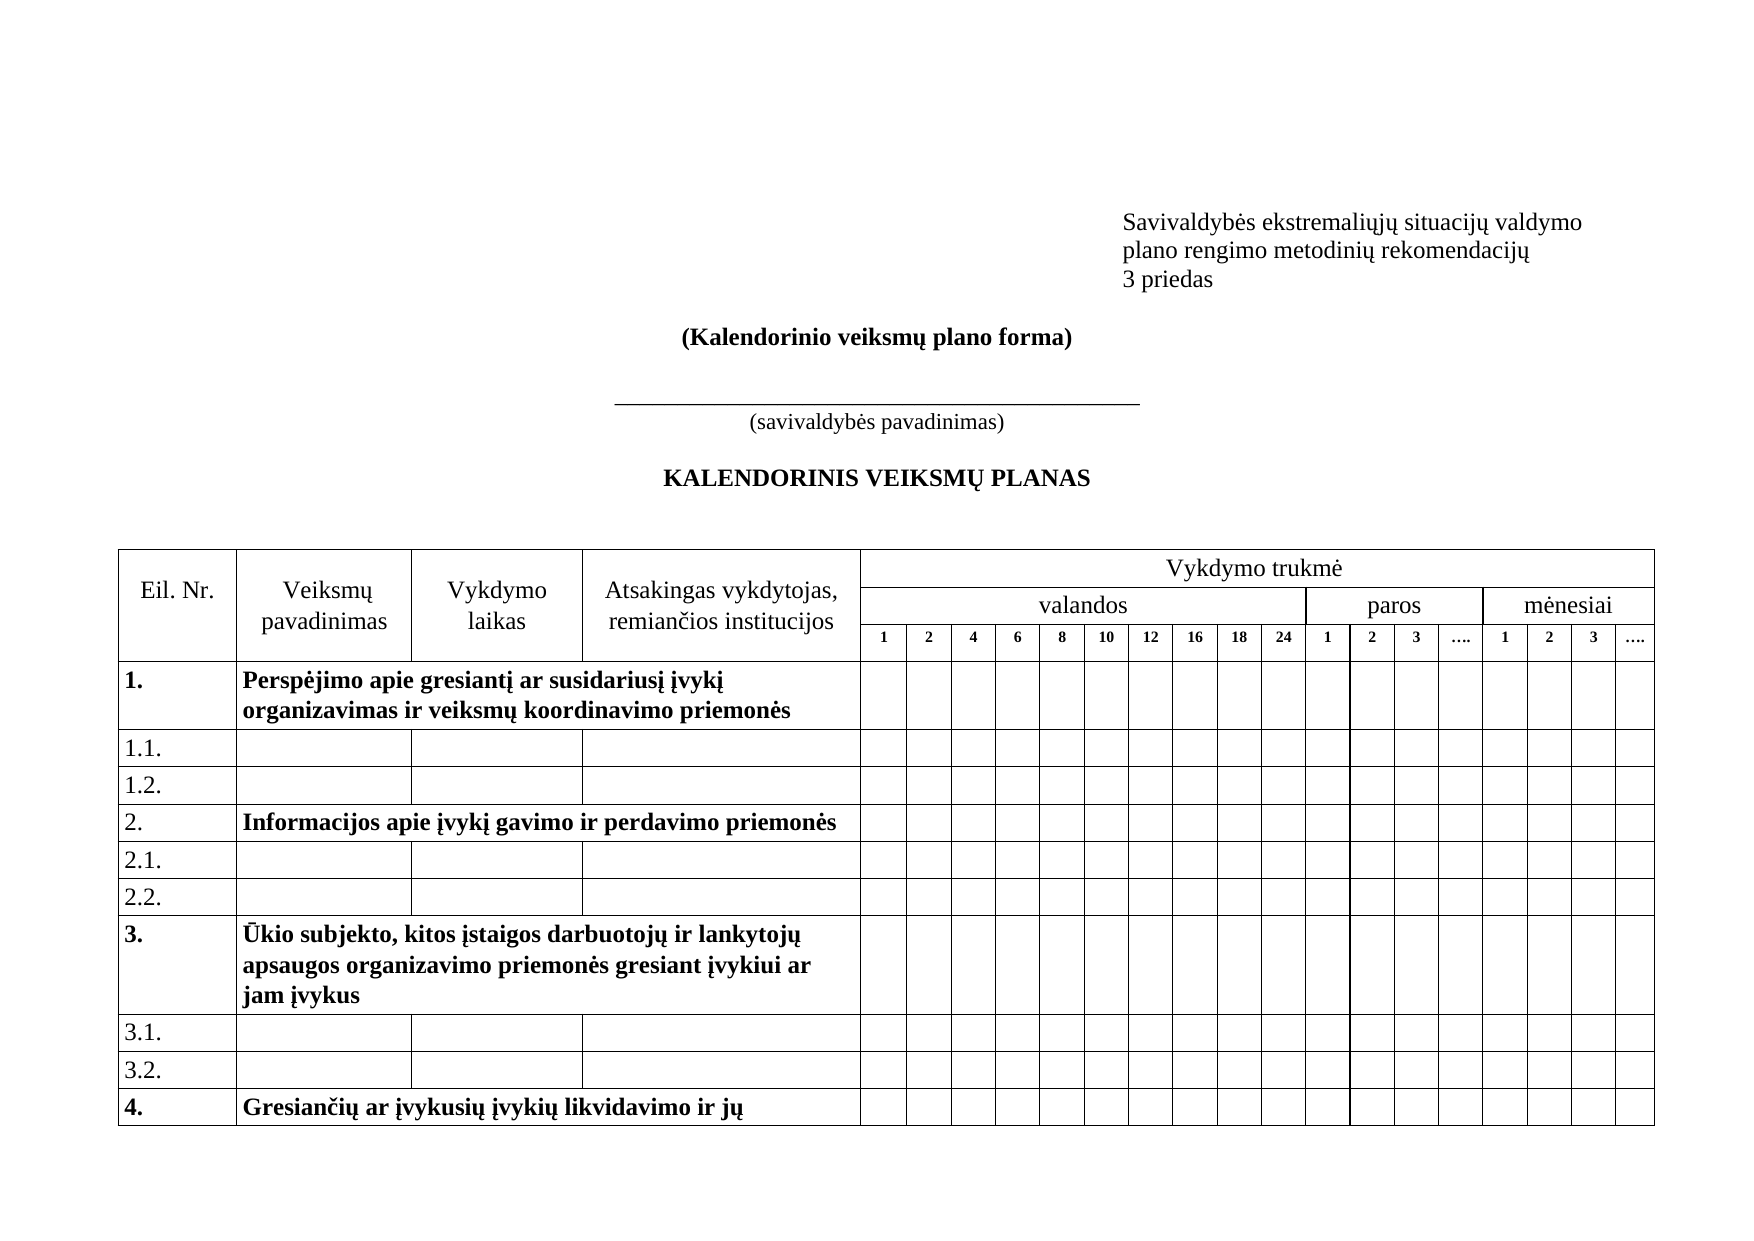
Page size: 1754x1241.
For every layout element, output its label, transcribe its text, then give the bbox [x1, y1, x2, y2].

table_cell [1528, 842, 1571, 878]
table_cell [1173, 662, 1217, 729]
table_cell [1528, 1089, 1571, 1125]
table_cell [1040, 1015, 1084, 1051]
table_cell 10 [1085, 625, 1128, 661]
table_cell [1572, 842, 1615, 878]
table_cell [1528, 662, 1571, 729]
table_cell [1085, 1089, 1128, 1125]
table_cell [1040, 662, 1084, 729]
table_cell [1528, 1015, 1571, 1051]
table_cell [952, 805, 995, 841]
table_cell [1395, 1089, 1438, 1125]
table_cell [1129, 842, 1172, 878]
table_cell 16 [1173, 625, 1217, 661]
table_cell [1262, 805, 1305, 841]
table_cell [237, 1052, 411, 1088]
table_cell [1616, 842, 1654, 878]
table_cell [1351, 805, 1394, 841]
table_cell [1040, 916, 1084, 1013]
table_cell [1218, 805, 1261, 841]
table_cell [1351, 662, 1394, 729]
table_cell 1.2. [119, 767, 236, 803]
table_cell [1129, 1015, 1172, 1051]
table_cell [1483, 767, 1527, 803]
table_cell [1218, 842, 1261, 878]
table_cell Perspėjimo apie gresiantį ar susidariusį įvykį organizavimas ir veiksmų koordinavimo priemonės [237, 662, 860, 729]
table_cell 3.1. [119, 1015, 236, 1051]
table_cell [1262, 1089, 1305, 1125]
table_cell [1572, 1089, 1615, 1125]
table_header Vykdymo laikas [412, 550, 582, 661]
table_cell [1306, 805, 1349, 841]
table_cell [1129, 730, 1172, 766]
table_cell [1483, 1015, 1527, 1051]
table_cell [996, 879, 1039, 915]
table_cell 6 [996, 625, 1039, 661]
table_cell [1395, 805, 1438, 841]
table_cell [1173, 842, 1217, 878]
table_cell [1262, 1052, 1305, 1088]
table_cell [1351, 842, 1394, 878]
table_cell [1129, 1089, 1172, 1125]
table_cell [1572, 730, 1615, 766]
table_cell [1218, 1015, 1261, 1051]
table_cell [1439, 1015, 1482, 1051]
table_cell [1040, 1052, 1084, 1088]
table_cell [237, 879, 411, 915]
table_cell [907, 767, 951, 803]
table_cell [1528, 767, 1571, 803]
table_cell valandos [861, 588, 1305, 624]
table_header Veiksmų pavadinimas [237, 550, 411, 661]
table_cell [1439, 805, 1482, 841]
table_cell [1528, 1052, 1571, 1088]
table_cell [1306, 842, 1349, 878]
table_cell [237, 842, 411, 878]
table_cell [1395, 879, 1438, 915]
table_cell [952, 916, 995, 1013]
table_cell [861, 730, 906, 766]
table_cell [1483, 1089, 1527, 1125]
table_cell 2.2. [119, 879, 236, 915]
table_cell [1483, 879, 1527, 915]
table_cell [1218, 916, 1261, 1013]
table_cell [1218, 1089, 1261, 1125]
text __________________________________________ [118, 379, 1636, 408]
table_cell [1439, 916, 1482, 1013]
table_cell [1085, 767, 1128, 803]
table_cell [1528, 805, 1571, 841]
table_cell [237, 767, 411, 803]
table_cell [1218, 730, 1261, 766]
table_cell [1218, 767, 1261, 803]
table_cell Ūkio subjekto, kitos įstaigos darbuotojų ir lankytojų apsaugos organizavimo priemonės gresiant įvykiui ar jam įvykus [237, 916, 860, 1013]
table_cell [1528, 730, 1571, 766]
table_cell [1306, 730, 1349, 766]
table_cell 24 [1262, 625, 1305, 661]
table_cell …. [1439, 625, 1482, 661]
table_cell [861, 1089, 906, 1125]
table_cell [1129, 805, 1172, 841]
table_cell [1173, 1052, 1217, 1088]
table_cell [1395, 1015, 1438, 1051]
table_cell [907, 805, 951, 841]
table_cell Gresiančių ar įvykusių įvykių likvidavimo ir jų [237, 1089, 860, 1125]
table_cell [1306, 1052, 1349, 1088]
table_cell [907, 662, 951, 729]
table_cell [1262, 662, 1305, 729]
table_cell [1439, 767, 1482, 803]
table_cell [412, 842, 582, 878]
table_cell [1218, 662, 1261, 729]
table_cell 1 [861, 625, 906, 661]
text plano rengimo metodinių rekomendacijų [1122, 235, 1636, 264]
table_cell [1040, 842, 1084, 878]
table_cell [996, 1052, 1039, 1088]
table_cell 4 [952, 625, 995, 661]
table_cell [1262, 916, 1305, 1013]
table_cell [1040, 730, 1084, 766]
table_cell [1306, 916, 1349, 1013]
table_cell [412, 767, 582, 803]
table_cell [1085, 662, 1128, 729]
table_cell [1040, 879, 1084, 915]
table_cell [1173, 730, 1217, 766]
table_cell [1351, 1052, 1394, 1088]
table_cell 1.1. [119, 730, 236, 766]
table_cell [1439, 1052, 1482, 1088]
table_cell [861, 879, 906, 915]
table_cell [1572, 1052, 1615, 1088]
table_cell [1616, 1052, 1654, 1088]
table_cell 18 [1218, 625, 1261, 661]
table_cell [861, 767, 906, 803]
table_cell [1129, 767, 1172, 803]
table_cell [952, 1089, 995, 1125]
table_cell [412, 730, 582, 766]
table_cell [1351, 730, 1394, 766]
table_cell [1572, 916, 1615, 1013]
table_cell [1351, 1015, 1394, 1051]
table_cell [1483, 916, 1527, 1013]
table_cell [1439, 662, 1482, 729]
table_cell …. [1616, 625, 1654, 661]
table_header Eil. Nr. [119, 550, 236, 661]
table_cell [1262, 879, 1305, 915]
table_cell 12 [1129, 625, 1172, 661]
table_cell [1616, 730, 1654, 766]
table_cell [1395, 1052, 1438, 1088]
table_cell [861, 1015, 906, 1051]
text (savivaldybės pavadinimas) [118, 408, 1636, 434]
table_cell [1572, 1015, 1615, 1051]
table_cell [861, 842, 906, 878]
table_cell [1351, 1089, 1394, 1125]
table_cell 8 [1040, 625, 1084, 661]
table_cell [1085, 879, 1128, 915]
table_cell 2 [907, 625, 951, 661]
table_cell [996, 916, 1039, 1013]
table_cell [861, 1052, 906, 1088]
table_cell [1395, 730, 1438, 766]
table_cell [952, 662, 995, 729]
table_cell 2 [1351, 625, 1394, 661]
table_cell [1483, 730, 1527, 766]
table_cell [1351, 879, 1394, 915]
table_cell [907, 879, 951, 915]
table_cell [1616, 879, 1654, 915]
table_cell [1129, 662, 1172, 729]
table_cell [861, 805, 906, 841]
table_cell [1351, 916, 1394, 1013]
table_cell [1439, 730, 1482, 766]
text KALENDORINIS VEIKSMŲ PLANAS [118, 463, 1636, 492]
table_cell [1129, 1052, 1172, 1088]
table_cell [1085, 842, 1128, 878]
table_header Vykdymo trukmė [861, 550, 1654, 587]
table_cell [996, 842, 1039, 878]
table_cell 2 [1528, 625, 1571, 661]
table_cell [1306, 767, 1349, 803]
table_cell [1085, 1015, 1128, 1051]
table_cell [996, 730, 1039, 766]
text Savivaldybės ekstremaliųjų situacijų valdymo [1122, 207, 1636, 235]
table_cell [952, 879, 995, 915]
table_cell 3.2. [119, 1052, 236, 1088]
table_cell [1306, 1089, 1349, 1125]
table_cell [1483, 842, 1527, 878]
table_cell [1262, 730, 1305, 766]
table_cell [1439, 842, 1482, 878]
table_cell [1483, 662, 1527, 729]
table_cell [1572, 662, 1615, 729]
table_cell [583, 1052, 860, 1088]
table_cell 3. [119, 916, 236, 1013]
table_cell [1085, 1052, 1128, 1088]
table_cell [1085, 805, 1128, 841]
text (Kalendorinio veiksmų plano forma) [118, 322, 1636, 350]
table_cell [952, 1052, 995, 1088]
table_cell [861, 916, 906, 1013]
table_cell [996, 1089, 1039, 1125]
table_cell [1439, 879, 1482, 915]
table_cell 2.1. [119, 842, 236, 878]
table_cell [1085, 916, 1128, 1013]
table_cell [952, 730, 995, 766]
table_cell [1262, 842, 1305, 878]
table_cell [907, 1089, 951, 1125]
table_cell [1173, 1015, 1217, 1051]
table_cell [412, 1015, 582, 1051]
table_cell [996, 1015, 1039, 1051]
table_cell [1306, 1015, 1349, 1051]
table_cell [583, 1015, 860, 1051]
table_cell [1616, 805, 1654, 841]
table_cell [1395, 916, 1438, 1013]
table_cell [583, 730, 860, 766]
table_cell [1528, 916, 1571, 1013]
table_cell [1572, 879, 1615, 915]
table_cell [952, 767, 995, 803]
text 3 priedas [1122, 264, 1636, 293]
table_cell [1085, 730, 1128, 766]
table_cell [1129, 879, 1172, 915]
table_cell [1173, 1089, 1217, 1125]
table_cell [1173, 879, 1217, 915]
table_cell [952, 842, 995, 878]
table_cell [1395, 842, 1438, 878]
table_cell [1262, 767, 1305, 803]
table_cell [583, 879, 860, 915]
table_cell [996, 767, 1039, 803]
table_cell 3 [1572, 625, 1615, 661]
table_cell [412, 1052, 582, 1088]
table_cell Informacijos apie įvykį gavimo ir perdavimo priemonės [237, 805, 860, 841]
table_cell [1616, 1089, 1654, 1125]
table_cell [412, 879, 582, 915]
table_cell [1306, 879, 1349, 915]
table_cell [583, 842, 860, 878]
table_cell mėnesiai [1484, 588, 1654, 624]
table_cell [952, 1015, 995, 1051]
table_cell paros [1307, 588, 1482, 624]
table_cell [1572, 805, 1615, 841]
table_cell [1173, 916, 1217, 1013]
table_cell [1439, 1089, 1482, 1125]
table_cell [1616, 662, 1654, 729]
table_cell [1616, 1015, 1654, 1051]
table_cell [237, 1015, 411, 1051]
table_cell 1 [1306, 625, 1349, 661]
table_cell [907, 842, 951, 878]
table_cell [1218, 1052, 1261, 1088]
table_cell [1040, 767, 1084, 803]
table_cell [1528, 879, 1571, 915]
table_cell 2. [119, 805, 236, 841]
table_cell [1483, 1052, 1527, 1088]
table_cell 3 [1395, 625, 1438, 661]
table_cell [1173, 767, 1217, 803]
table_cell [1395, 662, 1438, 729]
table_cell 4. [119, 1089, 236, 1125]
table_header Atsakingas vykdytojas, remiančios institucijos [583, 550, 860, 661]
table_cell [861, 662, 906, 729]
table_cell [907, 916, 951, 1013]
table_cell [1616, 767, 1654, 803]
table_cell [907, 1052, 951, 1088]
table_cell [996, 662, 1039, 729]
table_cell [1218, 879, 1261, 915]
table_cell [907, 1015, 951, 1051]
table_cell [1040, 805, 1084, 841]
table_cell 1. [119, 662, 236, 729]
table_cell [1351, 767, 1394, 803]
table_cell [1129, 916, 1172, 1013]
table_cell [1483, 805, 1527, 841]
table_cell [996, 805, 1039, 841]
table_cell [583, 767, 860, 803]
table_cell [1395, 767, 1438, 803]
table_cell [237, 730, 411, 766]
table_cell [1306, 662, 1349, 729]
table_cell [1173, 805, 1217, 841]
table_cell [1040, 1089, 1084, 1125]
table_cell [1616, 916, 1654, 1013]
table_cell [907, 730, 951, 766]
table_cell [1572, 767, 1615, 803]
table_cell [1262, 1015, 1305, 1051]
table_cell 1 [1483, 625, 1527, 661]
